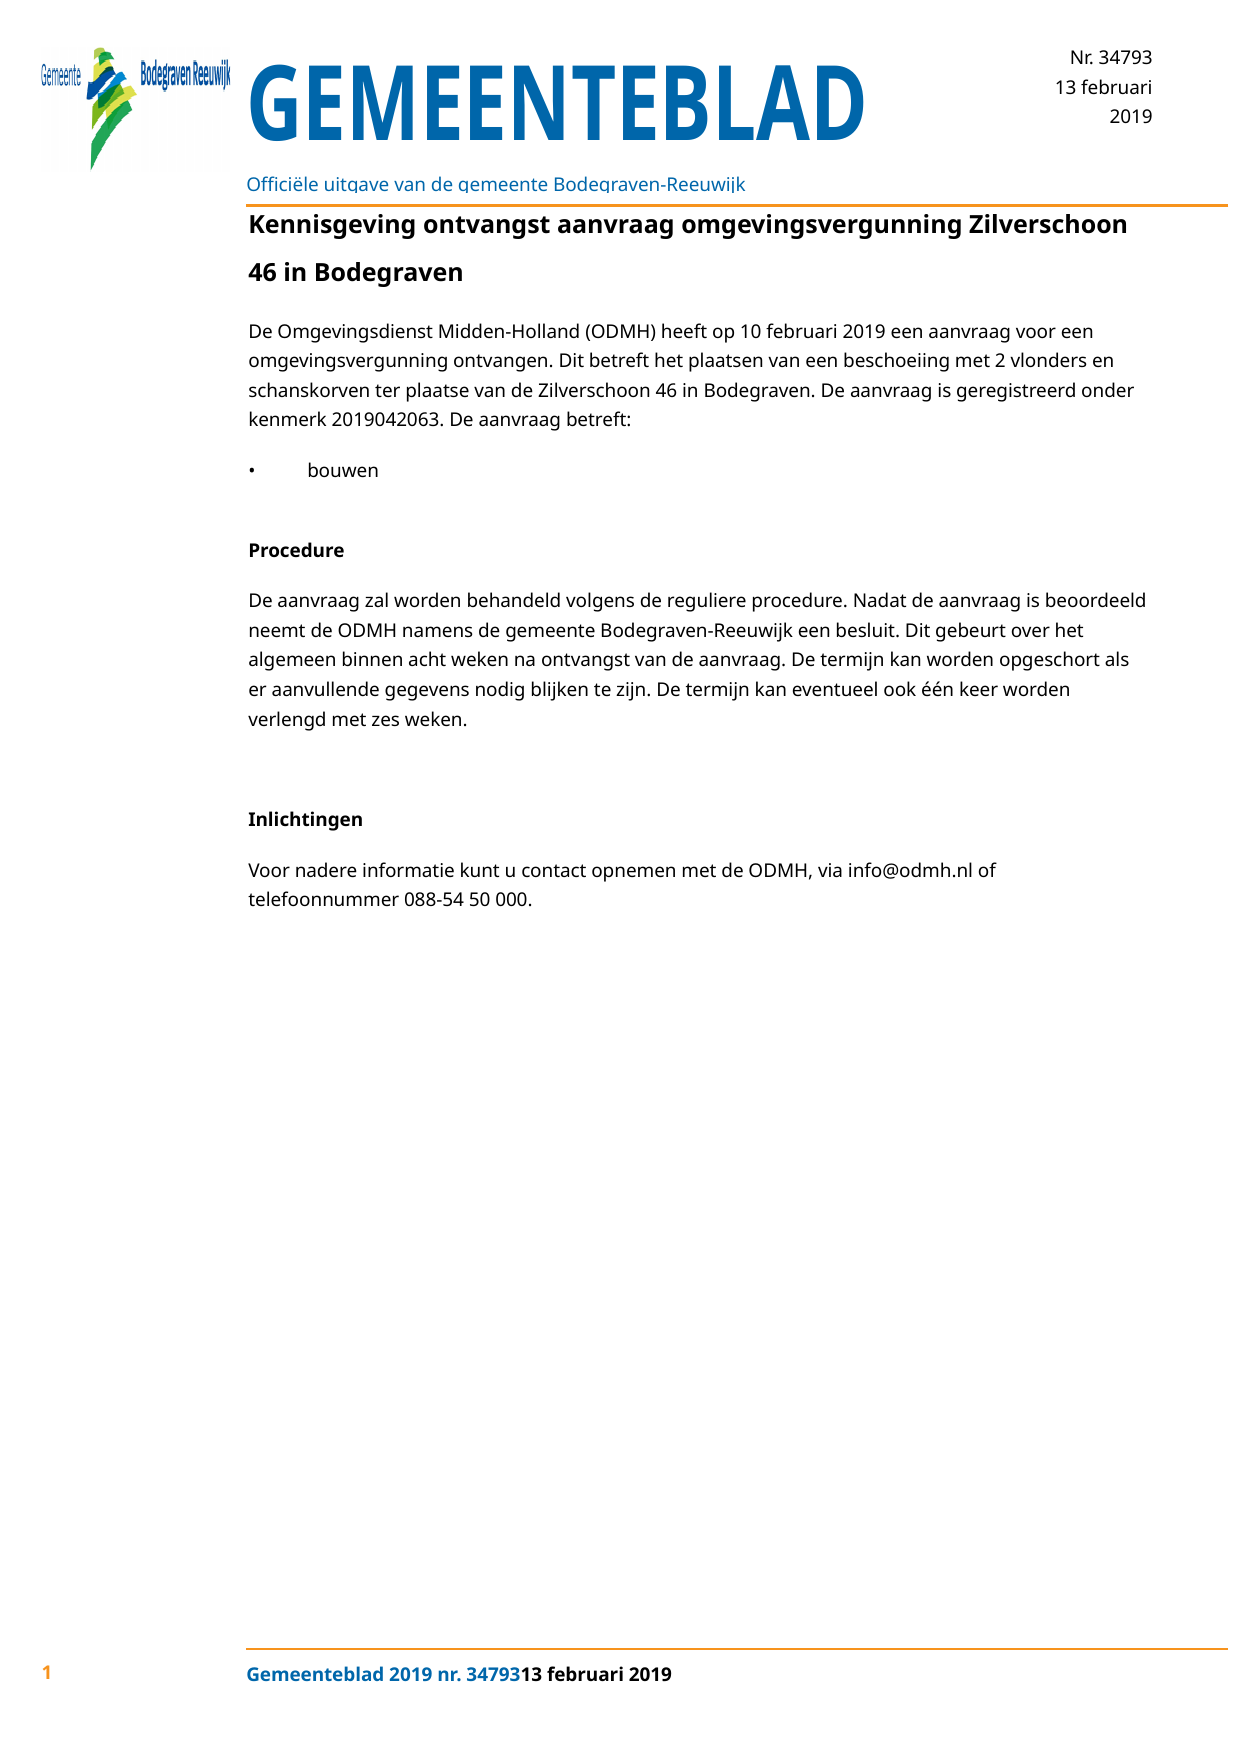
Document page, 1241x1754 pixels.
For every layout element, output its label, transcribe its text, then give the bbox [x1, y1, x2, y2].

text De aanvraag zal worden behandeld volgens de reguliere procedure. Nadat de aanvraag is beoordeeld neemt de ODMH namens de gemeente Bodegraven-Reeuwijk een besluit. Dit gebeurt over het algemeen binnen acht weken na ontvangst van de aanvraag. De termijn kan worden opgeschort als er aanvullende gegevens nodig blijken te zijn. De termijn kan eventueel ook één keer worden verlengd met zes weken. [248, 587, 1152, 732]
text De Omgevingsdienst Midden-Holland (ODMH) heeft op 10 februari 2019 een aanvraag voor een omgevingsvergunning ontvangen. Dit betreft het plaatsen van een beschoeiing met 2 vlonders en schanskorven ter plaatse van de Zilverschoon 46 in Bodegraven. De aanvraag is geregistreerd onder kenmerk 2019042063. De aanvraag betreft: [248, 318, 1152, 432]
text Voor nadere informatie kunt u contact opnemen met de ODMH, via info@odmh.nl of telefoonnummer 088-54 50 000. [248, 857, 1152, 912]
picture [41, 47, 231, 172]
text Inlichtingen [248, 807, 1152, 832]
text Kennisgeving ontvangst aanvraag omgevingsvergunning Zilverschoon 46 in Bodegraven [248, 207, 1152, 288]
text Procedure [248, 537, 1152, 563]
list bouwen [248, 457, 1152, 483]
